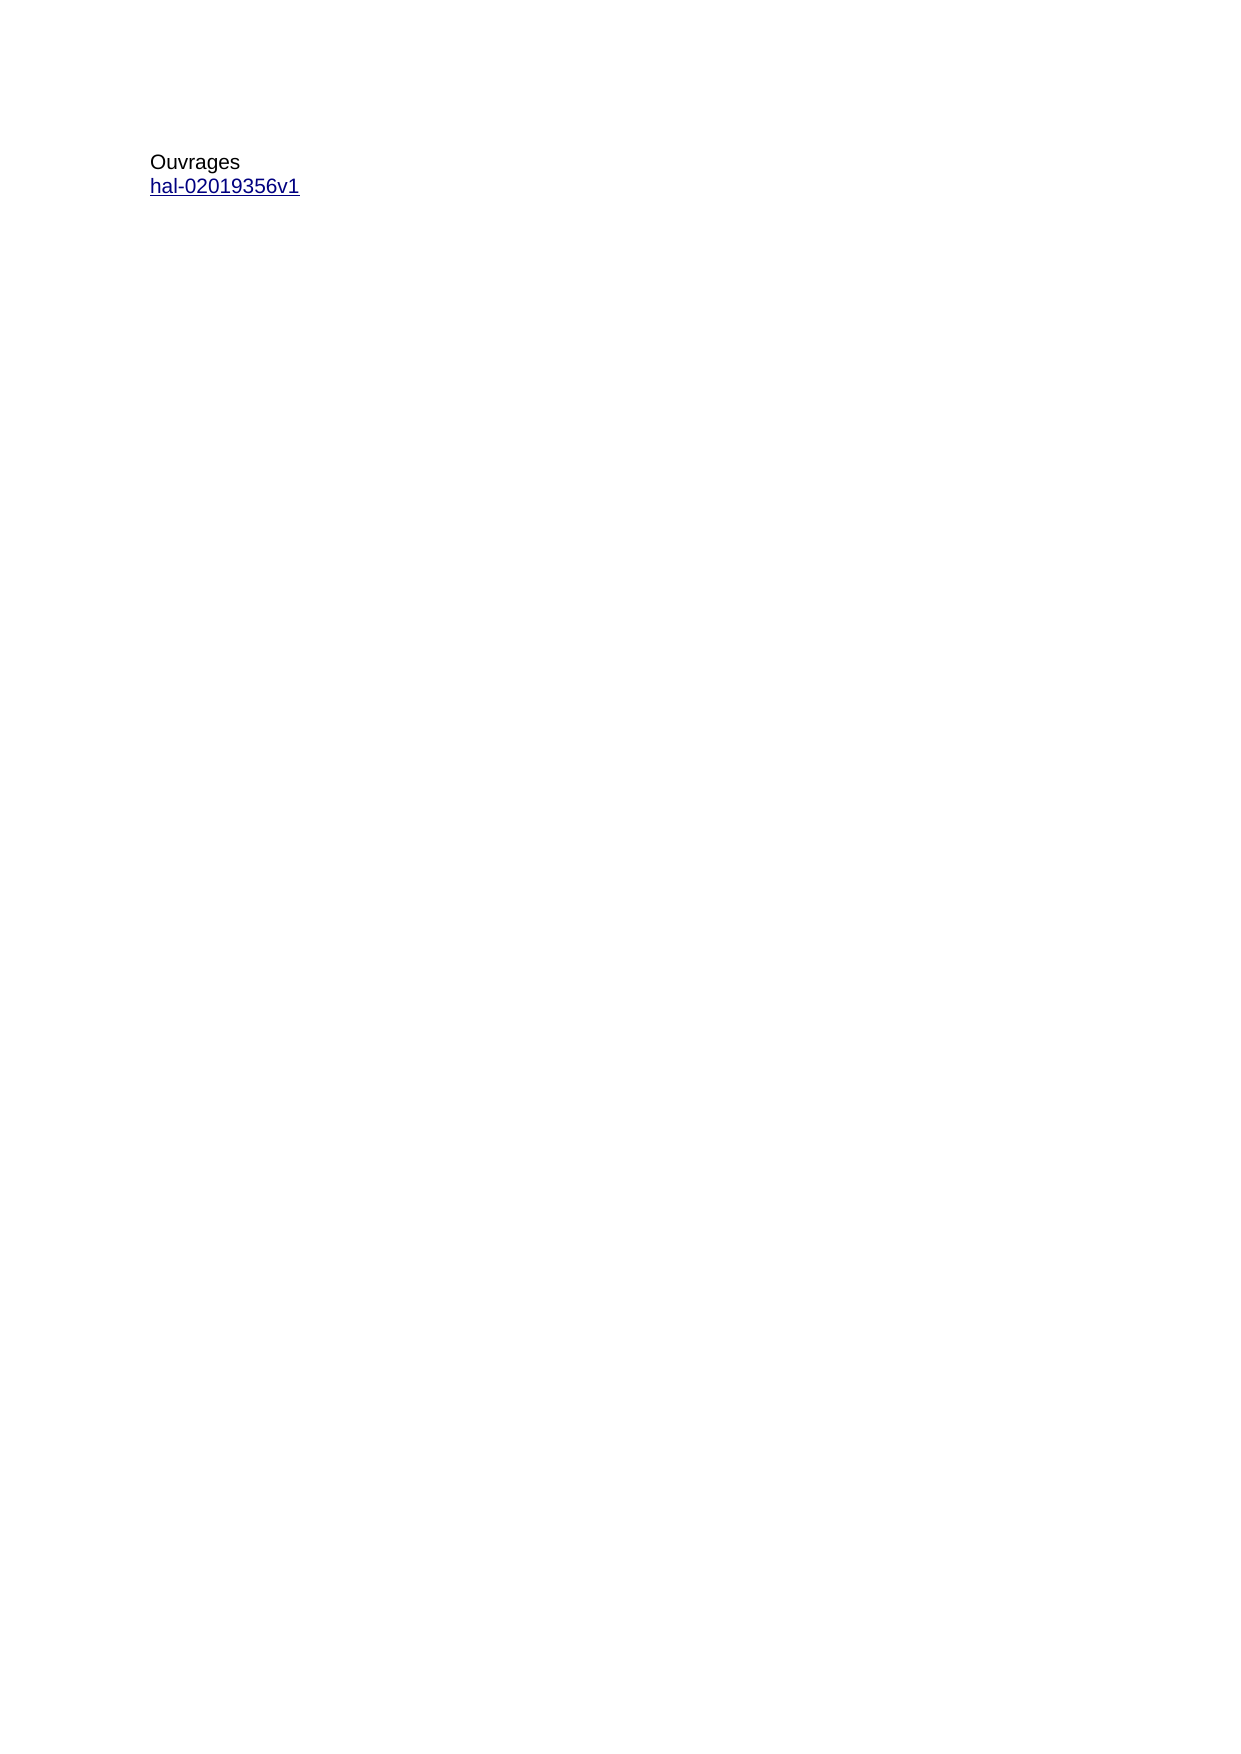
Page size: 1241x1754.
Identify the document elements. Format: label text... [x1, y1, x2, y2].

table_cell L’espace scénographique dans les mises en scène des pièces de Shakespeare au vingtième siècle E. Rivier Peter Lang. 2006, 3-03910-891-3 Ouvrages hal-02019356v1 [150, 150, 1090, 198]
